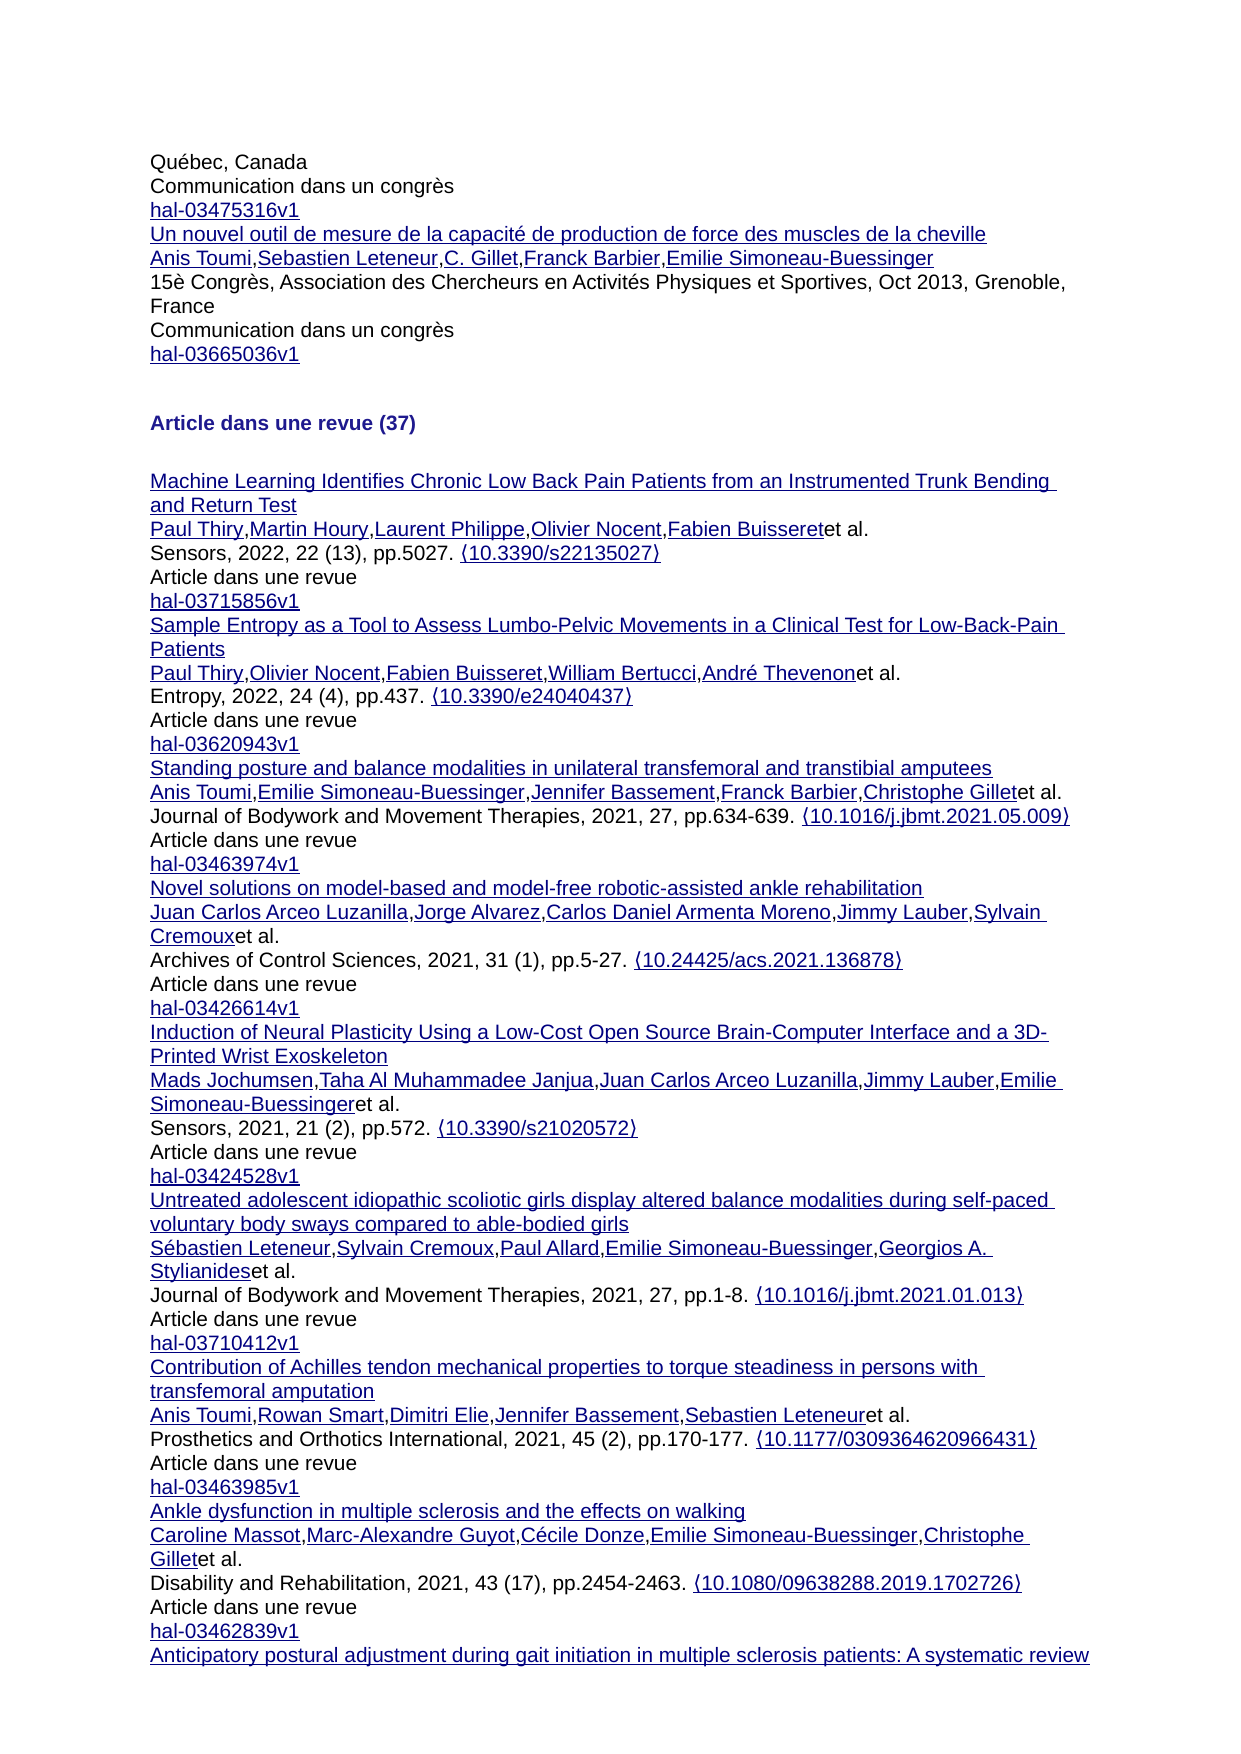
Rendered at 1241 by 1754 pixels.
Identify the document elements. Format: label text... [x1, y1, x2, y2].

table_cell Novel solutions on model-based and model-free robotic-assisted ankle rehabilitation Juan Carlos Arceo Luzanilla,Jorge Alvarez,Carlos Daniel Armenta Moreno,Jimmy Lauber,Sylvain Cremouxet al. Archives of Control Sciences, 2021, 31 (1), pp.5-27. ⟨10.24425/acs.2021.136878⟩ Article dans une revue hal-03426614v1 [150, 876, 1090, 1020]
table_cell Contribution of Achilles tendon mechanical properties to torque steadiness in persons with transfemoral amputation Anis Toumi,Rowan Smart,Dimitri Elie,Jennifer Bassement,Sebastien Leteneuret al. Prosthetics and Orthotics International, 2021, 45 (2), pp.170-177. ⟨10.1177/0309364620966431⟩ Article dans une revue hal-03463985v1 [150, 1355, 1090, 1499]
table_cell Standing posture and balance modalities in unilateral transfemoral and transtibial amputees Anis Toumi,Emilie Simoneau-Buessinger,Jennifer Bassement,Franck Barbier,Christophe Gilletet al. Journal of Bodywork and Movement Therapies, 2021, 27, pp.634-639. ⟨10.1016/j.jbmt.2021.05.009⟩ Article dans une revue hal-03463974v1 [150, 756, 1090, 876]
table_cell Anticipatory postural adjustment during gait initiation in multiple sclerosis patients: A systematic review [150, 1643, 1090, 1664]
table_cell Untreated adolescent idiopathic scoliotic girls display altered balance modalities during self-paced voluntary body sways compared to able-bodied girls Sébastien Leteneur,Sylvain Cremoux,Paul Allard,Emilie Simoneau-Buessinger,Georgios A. Stylianideset al. Journal of Bodywork and Movement Therapies, 2021, 27, pp.1-8. ⟨10.1016/j.jbmt.2021.01.013⟩ Article dans une revue hal-03710412v1 [150, 1188, 1090, 1355]
table_header Machine Learning Identifies Chronic Low Back Pain Patients from an Instrumented Trunk Bending and Return Test Paul Thiry,Martin Houry,Laurent Philippe,Olivier Nocent,Fabien Buisseretet al. Sensors, 2022, 22 (13), pp.5027. ⟨10.3390/s22135027⟩ Article dans une revue hal-03715856v1 [150, 469, 1090, 612]
table_cell Induction of Neural Plasticity Using a Low-Cost Open Source Brain-Computer Interface and a 3D-Printed Wrist Exoskeleton Mads Jochumsen,Taha Al Muhammadee Janjua,Juan Carlos Arceo Luzanilla,Jimmy Lauber,Emilie Simoneau-Buessingeret al. Sensors, 2021, 21 (2), pp.572. ⟨10.3390/s21020572⟩ Article dans une revue hal-03424528v1 [150, 1020, 1090, 1187]
table_cell Sample Entropy as a Tool to Assess Lumbo-Pelvic Movements in a Clinical Test for Low-Back-Pain Patients Paul Thiry,Olivier Nocent,Fabien Buisseret,William Bertucci,André Thevenonet al. Entropy, 2022, 24 (4), pp.437. ⟨10.3390/e24040437⟩ Article dans une revue hal-03620943v1 [150, 613, 1090, 756]
table_cell Ankle dysfunction in multiple sclerosis and the effects on walking Caroline Massot,Marc-Alexandre Guyot,Cécile Donze,Emilie Simoneau-Buessinger,Christophe Gilletet al. Disability and Rehabilitation, 2021, 43 (17), pp.2454-2463. ⟨10.1080/09638288.2019.1702726⟩ Article dans une revue hal-03462839v1 [150, 1499, 1090, 1643]
table_cell Un nouvel outil de mesure de la capacité de production de force des muscles de la cheville Anis Toumi,Sebastien Leteneur,C. Gillet,Franck Barbier,Emilie Simoneau-Buessinger 15è Congrès, Association des Chercheurs en Activités Physiques et Sportives, Oct 2013, Grenoble, France Communication dans un congrès hal-03665036v1 [150, 222, 1090, 366]
table_cell Québec, Canada Communication dans un congrès hal-03475316v1 [150, 150, 1090, 222]
subtitle Article dans une revue (37) [150, 410, 1090, 434]
